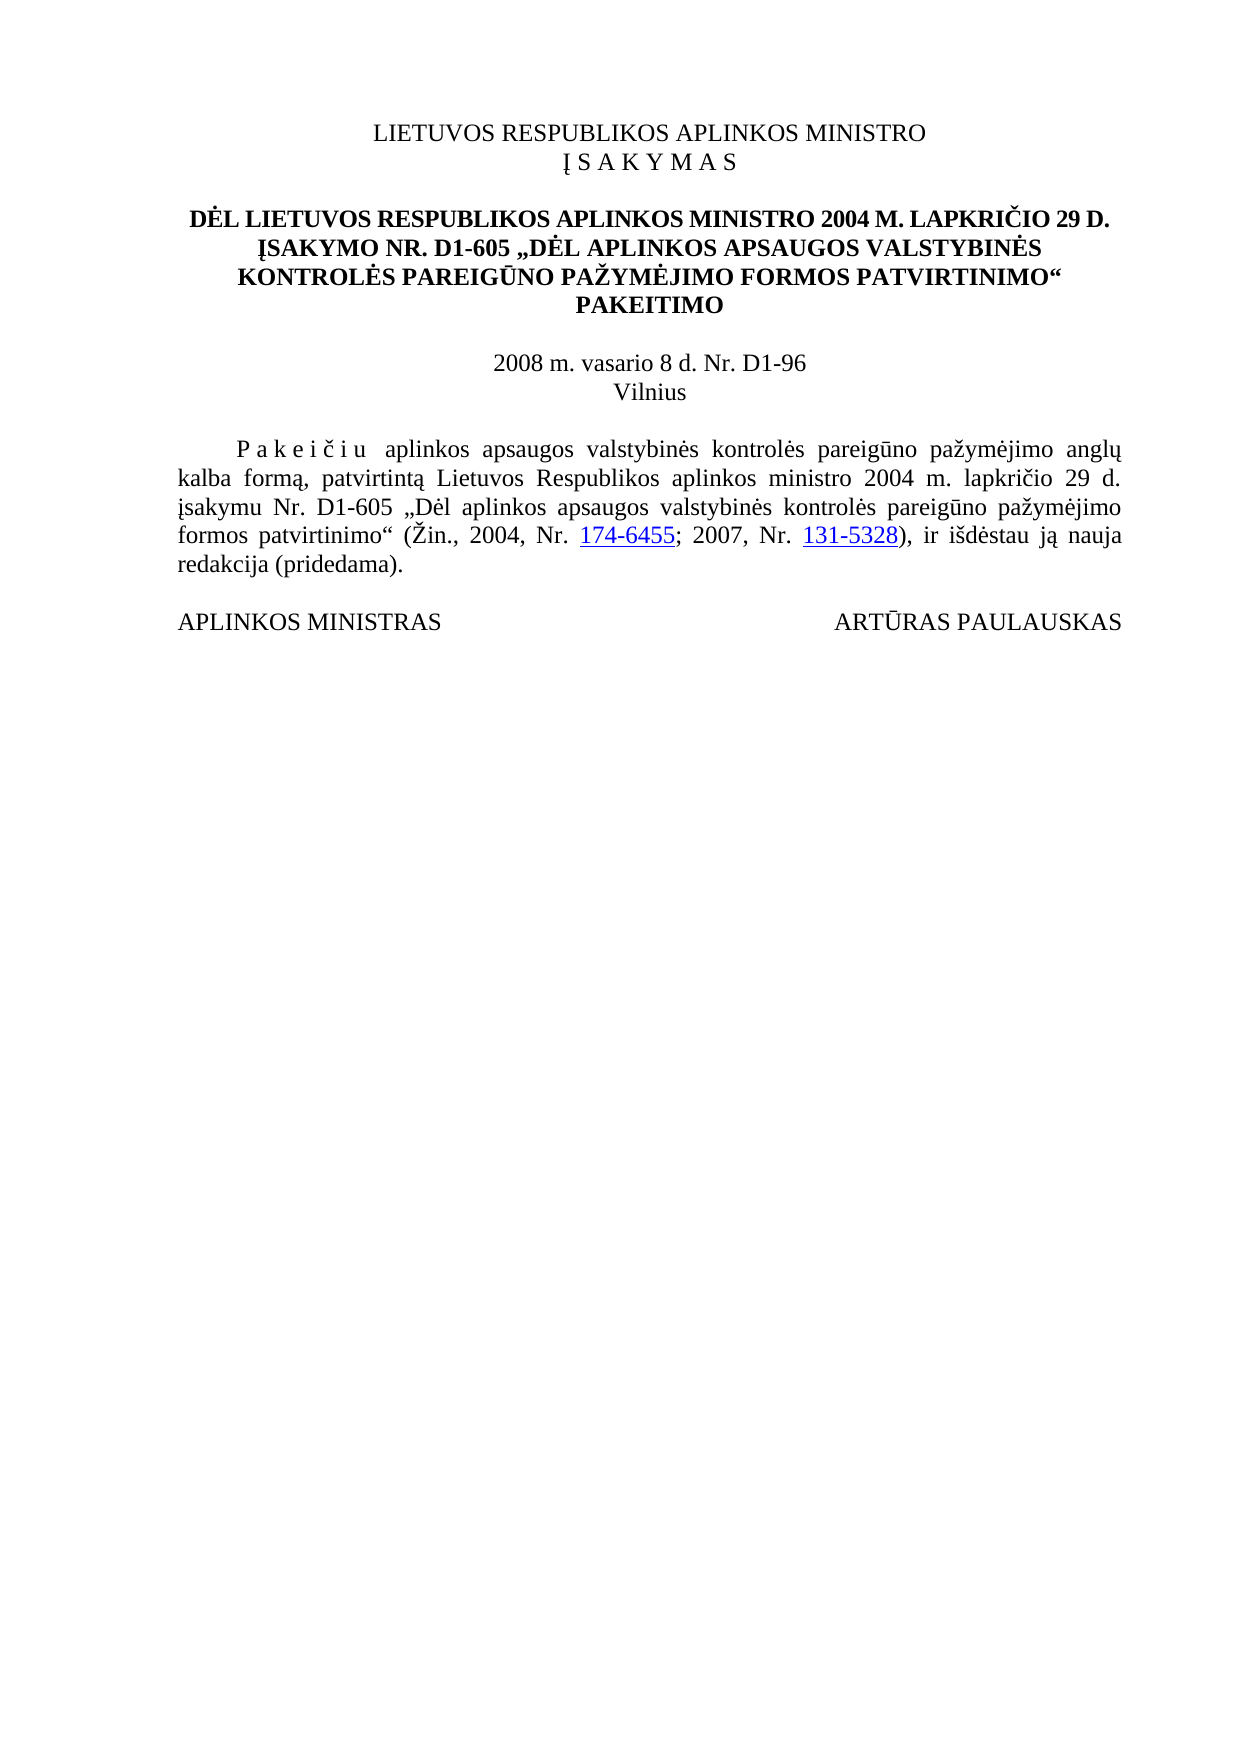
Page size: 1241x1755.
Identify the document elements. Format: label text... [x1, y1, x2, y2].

text Pakeičiu aplinkos apsaugos valstybinės kontrolės pareigūno pažymėjimo anglų kalba formą, patvirtintą Lietuvos Respublikos aplinkos ministro 2004 m. lapkričio 29 d. įsakymu Nr. D1-605 „Dėl aplinkos apsaugos valstybinės kontrolės pareigūno pažymėjimo formos patvirtinimo“ (Žin., 2004, Nr. 174-6455; 2007, Nr. 131-5328), ir išdėstau ją nauja redakcija (pridedama). [177, 434, 1122, 578]
text DĖL LIETUVOS RESPUBLIKOS APLINKOS MINISTRO 2004 M. LAPKRIČIO 29 D. ĮSAKYMO NR. D1-605 „DĖL APLINKOS APSAUGOS VALSTYBINĖS KONTROLĖS PAREIGŪNO PAŽYMĖJIMO FORMOS PATVIRTINIMO“ PAKEITIMO [177, 204, 1122, 319]
text Vilnius [177, 377, 1122, 406]
text 2008 m. vasario 8 d. Nr. D1-96 [177, 348, 1122, 377]
text APLINKOS MINISTRAS ARTŪRAS PAULAUSKAS [177, 607, 1122, 636]
text LIETUVOS RESPUBLIKOS APLINKOS MINISTRO [177, 118, 1122, 147]
text ĮSAKYMAS [177, 147, 1122, 176]
